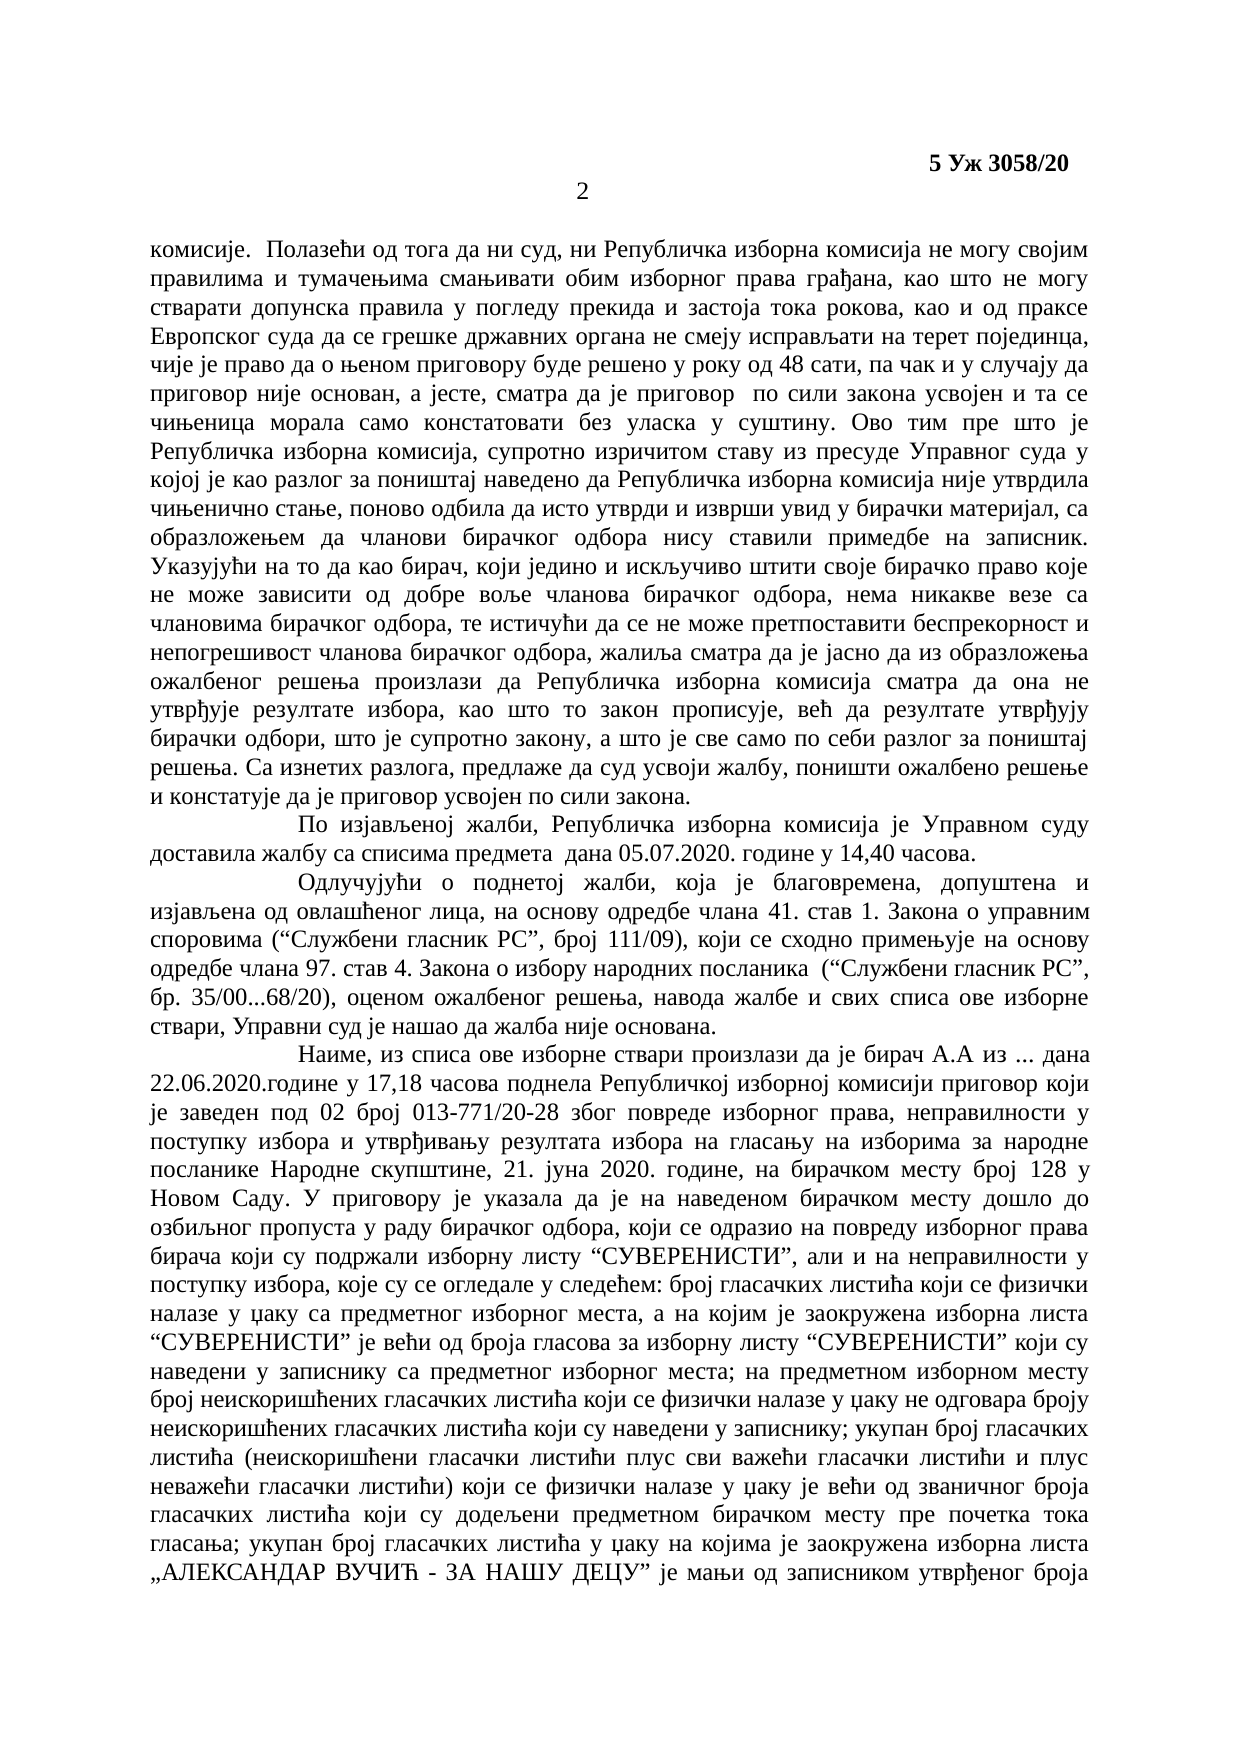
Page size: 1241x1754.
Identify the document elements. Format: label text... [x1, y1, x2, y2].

text Одлучујући о поднетој жалби, која је благовремена, допуштена и изјављена од овлашћеног лица, на основу одредбе члана 41. став 1. Закона о управним споровима (“Службени гласник РС”, број 111/09), који се сходно примењује на основу одредбе члана 97. став 4. Закона о избору народних посланика (“Службени гласник РС”, бр. 35/00...68/20), оценом ожалбеног решења, навода жалбе и свих списа ове изборне ствари, Управни суд је нашао да жалба није основана. [150, 867, 1090, 1039]
text комисије. Полазећи од тога да ни суд, ни Републичка изборна комисија не могу својим правилима и тумачењима смањивати обим изборног права грађана, као што не могу стварати допунска правила у погледу прекида и застоја тока рокова, као и од праксе Европског суда да се грешке државних органа не смеју исправљати на терет појединца, чије је право да о њеном приговору буде решено у року од 48 сати, па чак и у случају да приговор није основан, а јесте, сматра да је приговор по сили закона усвојен и та се чињеница морала само констатовати без уласка у суштину. Ово тим пре што је Републичка изборна комисија, супротно изричитом ставу из пресуде Управног суда у којој је као разлог за поништај наведено да Републичка изборна комисија није утврдила чињенично стање, поново одбила да исто утврди и изврши увид у бирачки материјал, са образложењем да чланови бирачког одбора нису ставили примедбе на записник. Указујући на то да као бирач, који једино и искључиво штити своје бирачко право које не може зависити од добре воље чланова бирачког одбора, нема никакве везе са члановима бирачког одбора, те истичући да се не може претпоставити беспрекорност и непогрешивост чланова бирачког одбора, жалиља сматра да је јасно да из образложења ожалбеног решења произлази да Републичка изборна комисија сматра да она не утврђује резултате избора, као што то закон прописује, већ да резултате утврђују бирачки одбори, што је супротно закону, а што је све само по себи разлог за поништај решења. Са изнетих разлога, предлаже да суд усвоји жалбу, поништи ожалбено решење и констатује да је приговор усвојен по сили закона. [150, 234, 1090, 809]
text По изјављеној жалби, Републичка изборна комисија је Управном суду доставила жалбу са списима предмета дана 05.07.2020. године у 14,40 часова. [150, 809, 1090, 867]
text Наиме, из списа ове изборне ствари произлази да је бирач A.A из ... дана 22.06.2020.године у 17,18 часова поднела Републичкој изборној комисији приговор који је заведен под 02 број 013-771/20-28 због повреде изборног права, неправилности у поступку избора и утврђивању резултата избора на гласању на изборима за народне посланике Народне скупштине, 21. јуна 2020. године, на бирачком месту број 128 у Новом Саду. У приговору је указала да је на наведеном бирачком месту дошло до озбиљног пропуста у раду бирачког одбора, који се одразио на повреду изборног права бирача који су подржали изборну листу “СУВЕРЕНИСТИ”, али и на неправилности у поступку избора, које су се огледале у следећем: број гласачких листића који се физички налазе у џаку са предметног изборног места, а на којим је заокружена изборна листа “СУВЕРЕНИСТИ” је већи од броја гласова за изборну листу “СУВЕРЕНИСТИ” који су наведени у записнику са предметног изборног места; на предметном изборном месту број неискоришћених гласачких листића који се физички налазе у џаку не одговара броју неискоришћених гласачких листића који су наведени у записнику; укупан број гласачких листића (неискоришћени гласачки листићи плус сви важећи гласачки листићи и плус неважећи гласачки листићи) који се физички налазе у џаку је већи од званичног броја гласачких листића који су додељени предметном бирачком месту пре почетка тока гласања; укупан број гласачких листића у џаку на којима је заокружена изборна листа „АЛЕКСАНДАР ВУЧИЋ - ЗА НАШУ ДЕЦУ” је мањи од записником утврђеног броја [150, 1039, 1090, 1586]
